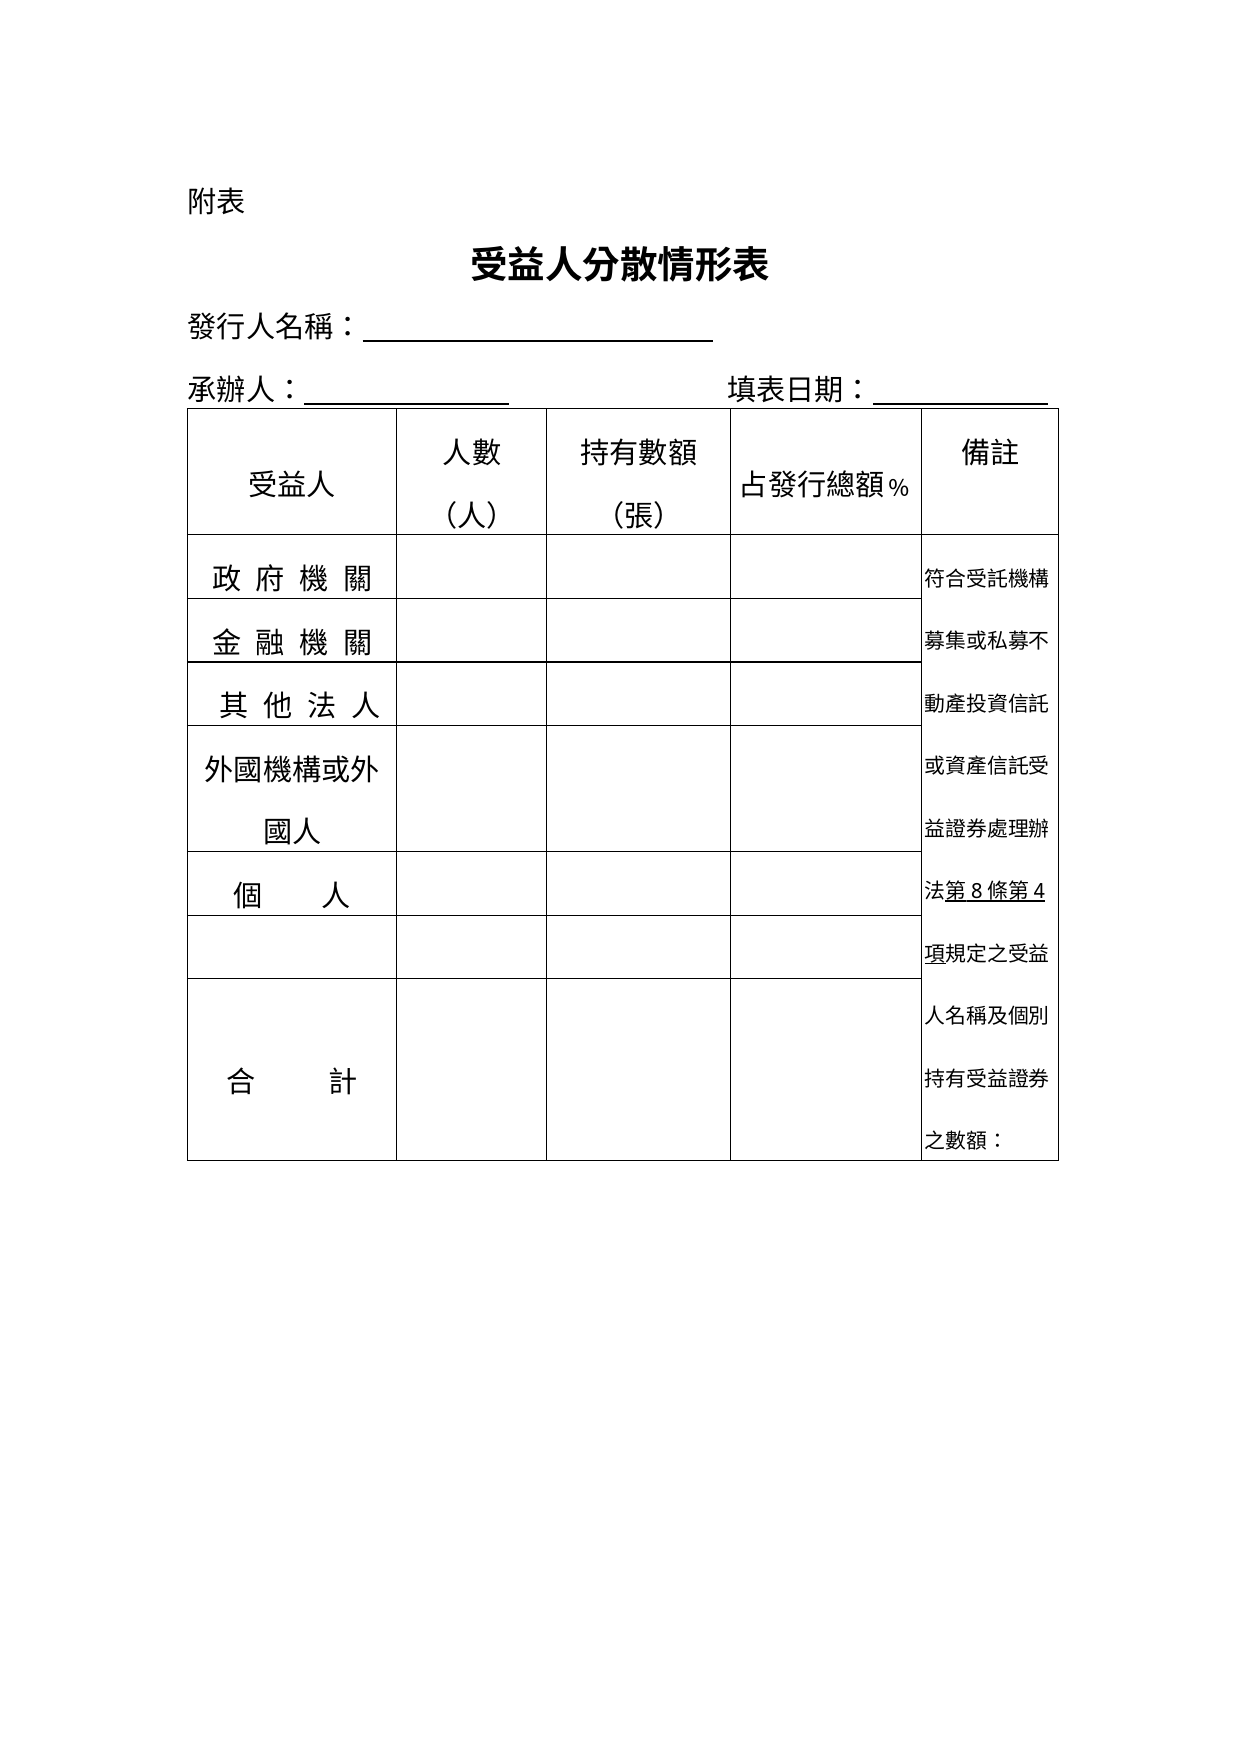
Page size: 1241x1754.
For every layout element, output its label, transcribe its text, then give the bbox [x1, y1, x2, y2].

text 承辦人： 填表日期： [187, 346, 1053, 408]
table_cell 政 府 機 關 [188, 535, 396, 598]
table_cell [731, 599, 921, 661]
text 發行人名稱： [187, 283, 1053, 346]
table_cell [397, 535, 546, 598]
table_cell [397, 852, 546, 914]
table_cell [731, 979, 921, 1160]
table_cell [731, 663, 921, 725]
table_cell 合 計 [188, 979, 396, 1160]
table_cell [547, 852, 730, 914]
table_cell [188, 916, 396, 978]
table_cell [731, 916, 921, 978]
table_cell [547, 979, 730, 1160]
table_cell [547, 535, 730, 598]
table_cell [397, 663, 546, 725]
table_cell [397, 726, 546, 851]
table_cell 其 他 法 人 [188, 663, 396, 725]
table_cell 個 人 [188, 852, 396, 914]
table_cell [731, 852, 921, 914]
table_cell 外國機構或外國人 [188, 726, 396, 851]
table_cell 符合受託機構募集或私募不動產投資信託或資產信託受益證券處理辦法第8條第4項規定之受益人名稱及個別持有受益證券之數額： [922, 535, 1058, 1160]
table_header 受益人 [188, 409, 396, 534]
table_header 持有數額（張） [547, 409, 730, 534]
text 受益人分散情形表 [187, 221, 1053, 283]
table_cell [731, 535, 921, 598]
table_cell [547, 663, 730, 725]
table_cell [547, 599, 730, 661]
table_cell [547, 726, 730, 851]
table_header 備註 [922, 409, 1058, 534]
table_cell [547, 916, 730, 978]
text 附表 [187, 158, 1053, 221]
table_cell 金 融 機 關 [188, 599, 396, 661]
table_cell [731, 726, 921, 851]
table_cell [397, 599, 546, 661]
table_cell [397, 979, 546, 1160]
table_cell [397, 916, 546, 978]
table_header 占發行總額﹪ [731, 409, 921, 534]
table_header 人數（人） [397, 409, 546, 534]
